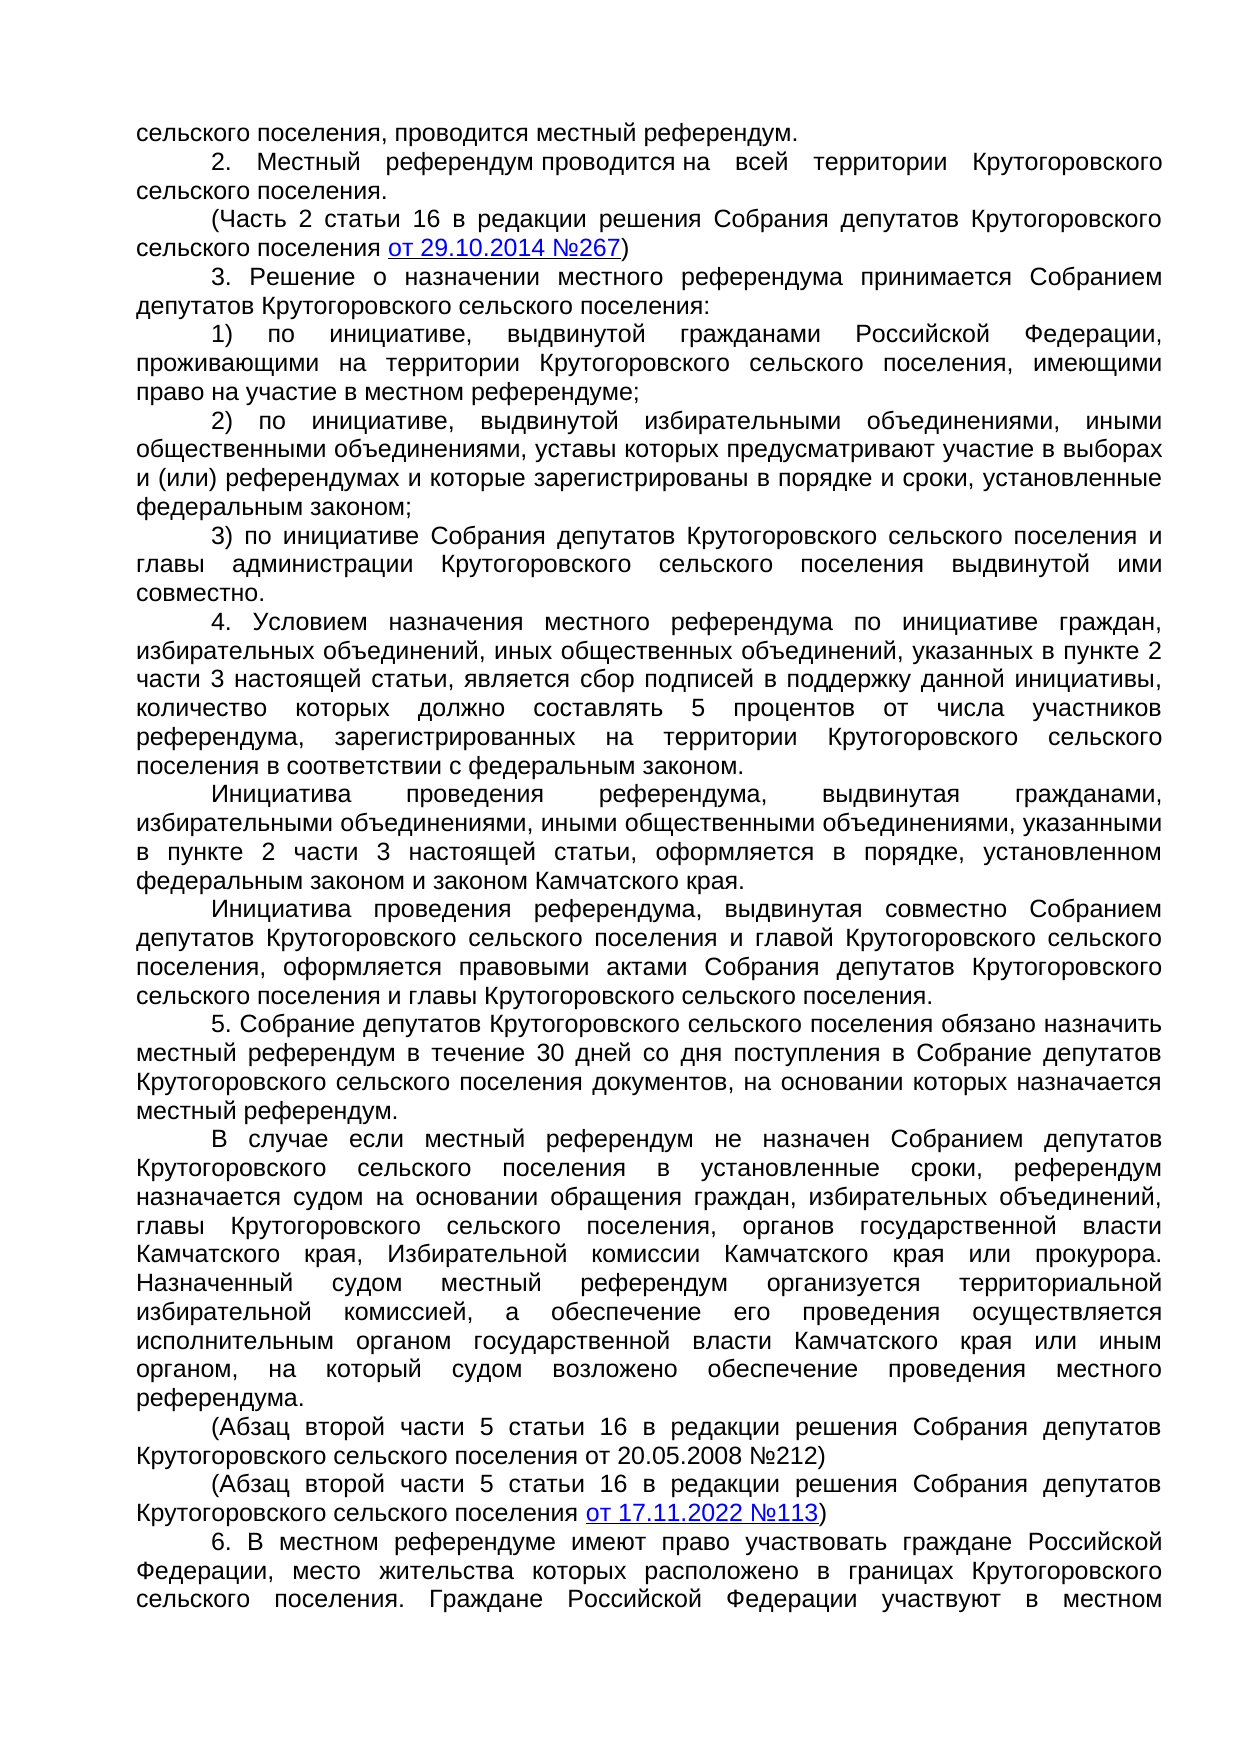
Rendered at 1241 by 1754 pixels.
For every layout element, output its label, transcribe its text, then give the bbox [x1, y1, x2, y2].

text В случае если местный референдум не назначен Собранием депутатов Крутогоровского сельского поселения в установленные сроки, референдум назначается судом на основании обращения граждан, избирательных объединений, главы Крутогоровского сельского поселения, органов государственной власти Камчатского края, Избирательной комиссии Камчатского края или прокурора. Назначенный судом местный референдум организуется территориальной избирательной комиссией, а обеспечение его проведения осуществляется исполнительным органом государственной власти Камчатского края или иным органом, на который судом возложено обеспечение проведения местного референдума. [136, 1124, 1163, 1412]
text 1) по инициативе, выдвинутой гражданами Российской Федерации, проживающими на территории Крутогоровского сельского поселения, имеющими право на участие в местном референдуме; [136, 319, 1163, 406]
text (Часть 2 статьи 16 в редакции решения Собрания депутатов Крутогоровского сельского поселения от 29.10.2014 №267) [136, 204, 1163, 262]
text сельского поселения, проводится местный референдум. [136, 118, 1163, 147]
text 5. Собрание депутатов Крутогоровского сельского поселения обязано назначить местный референдум в течение 30 дней со дня поступления в Собрание депутатов Крутогоровского сельского поселения документов, на основании которых назначается местный референдум. [136, 1009, 1163, 1124]
text 6. В местном референдуме имеют право участвовать граждане Российской Федерации, место жительства которых расположено в границах Крутогоровского сельского поселения. Граждане Российской Федерации участвуют в местном [136, 1527, 1163, 1613]
text (Абзац второй части 5 статьи 16 в редакции решения Собрания депутатов Крутогоровского сельского поселения от 20.05.2008 №212) [136, 1412, 1163, 1469]
text Инициатива проведения референдума, выдвинутая совместно Собранием депутатов Крутогоровского сельского поселения и главой Крутогоровского сельского поселения, оформляется правовыми актами Собрания депутатов Крутогоровского сельского поселения и главы Крутогоровского сельского поселения. [136, 894, 1163, 1009]
text 3) по инициативе Собрания депутатов Крутогоровского сельского поселения и главы администрации Крутогоровского сельского поселения выдвинутой ими совместно. [136, 521, 1163, 607]
text 2) по инициативе, выдвинутой избирательными объединениями, иными общественными объединениями, уставы которых предусматривают участие в выборах и (или) референдумах и которые зарегистрированы в порядке и сроки, установленные федеральным законом; [136, 406, 1163, 521]
text 2. Местный референдум проводится на всей территории Крутогоровского сельского поселения. [136, 147, 1163, 204]
text Инициатива проведения референдума, выдвинутая гражданами, избирательными объединениями, иными общественными объединениями, указанными в пункте 2 части 3 настоящей статьи, оформляется в порядке, установленном федеральным законом и законом Камчатского края. [136, 779, 1163, 894]
text (Абзац второй части 5 статьи 16 в редакции решения Собрания депутатов Крутогоровского сельского поселения от 17.11.2022 №113) [136, 1469, 1163, 1527]
text 4. Условием назначения местного референдума по инициативе граждан, избирательных объединений, иных общественных объединений, указанных в пункте 2 части 3 настоящей статьи, является сбор подписей в поддержку данной инициативы, количество которых должно составлять 5 процентов от числа участников референдума, зарегистрированных на территории Крутогоровского сельского поселения в соответствии с федеральным законом. [136, 607, 1163, 779]
text 3. Решение о назначении местного референдума принимается Собранием депутатов Крутогоровского сельского поселения: [136, 262, 1163, 319]
